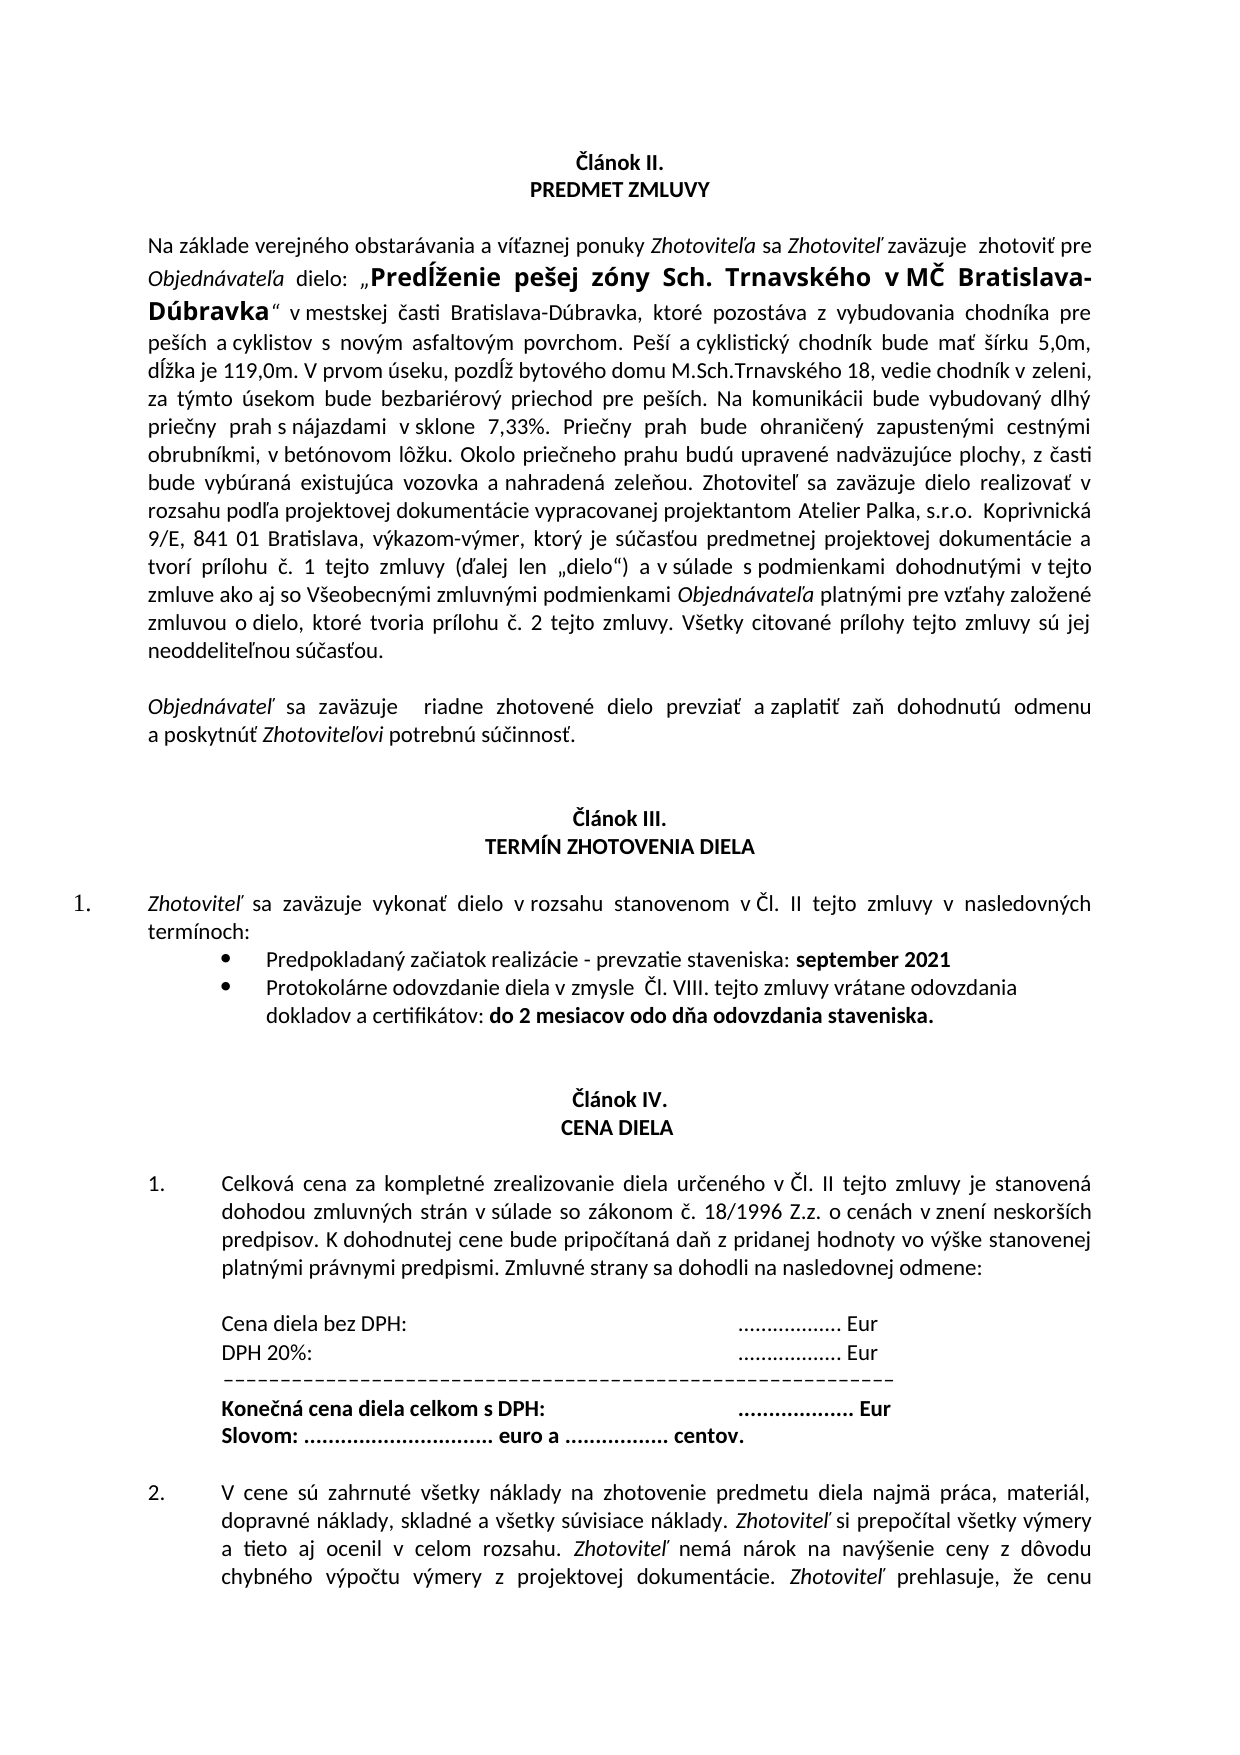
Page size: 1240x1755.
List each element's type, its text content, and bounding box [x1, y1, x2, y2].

text Konečná cena diela celkom s DPH: ................... Eur [148, 1394, 1092, 1422]
list Zhotoviteľ sa zaväzuje vykonať dielo v rozsahu stanovenom v Čl. II tejto zmluvy v nasledovných termínoch: [73, 888, 1092, 945]
text Článok IV. [148, 1085, 1092, 1113]
text Na základe verejného obstarávania a víťaznej ponuky Zhotoviteľa sa Zhotoviteľ zaväzuje zhotoviť pre Objednávateľa dielo: „Predĺženie pešej zóny Sch. Trnavského v MČ Bratislava-Dúbravka“ v mestskej časti Bratislava-Dúbravka, ktoré pozostáva z vybudovania chodníka pre peších a cyklistov s novým asfaltovým povrchom. Peší a cyklistický chodník bude mať šírku 5,0m, dĺžka je 119,0m. V prvom úseku, pozdĺž bytového domu M.Sch.Trnavského 18, vedie chodník v zeleni, za týmto úsekom bude bezbariérový priechod pre peších. Na komunikácii bude vybudovaný dlhý priečny prah s nájazdami v sklone 7,33%. Priečny prah bude ohraničený zapustenými cestnými obrubníkmi, v betónovom lôžku. Okolo priečneho prahu budú upravené nadväzujúce plochy, z časti bude vybúraná existujúca vozovka a nahradená zeleňou. Zhotoviteľ sa zaväzuje dielo realizovať v rozsahu podľa projektovej dokumentácie vypracovanej projektantom Atelier Palka, s.r.o. Koprivnická 9/E, 841 01 Bratislava, výkazom-výmer, ktorý je súčasťou predmetnej projektovej dokumentácie a tvorí prílohu č. 1 tejto zmluvy (ďalej len „dielo“) a v súlade s podmienkami dohodnutými v tejto zmluve ako aj so Všeobecnými zmluvnými podmienkami Objednávateľa platnými pre vzťahy založené zmluvou o dielo, ktoré tvoria prílohu č. 2 tejto zmluvy. Všetky citované prílohy tejto zmluvy sú jej neoddeliteľnou súčasťou. [148, 232, 1092, 664]
text Slovom: ............................... euro a ................. centov. [221, 1422, 1092, 1450]
text Článok II. [148, 148, 1092, 176]
text ––––––––––––––––––––––––––––––––––––––––––––––––––––––––––– [148, 1366, 1092, 1394]
text 2. V cene sú zahrnuté všetky náklady na zhotovenie predmetu diela najmä práca, materiál, dopravné náklady, skladné a všetky súvisiace náklady. Zhotoviteľ si prepočítal všetky výmery a tieto aj ocenil v celom rozsahu. Zhotoviteľ nemá nárok na navýšenie ceny z dôvodu chybného výpočtu výmery z projektovej dokumentácie. Zhotoviteľ prehlasuje, že cenu [148, 1478, 1092, 1590]
text Článok III. [148, 804, 1092, 832]
list Predpokladaný začiatok realizácie - prevzatie staveniska: september 2021 [221, 945, 1092, 973]
text Cena diela bez DPH: .................. Eur [148, 1309, 1092, 1338]
text 1. Celková cena za kompletné zrealizovanie diela určeného v Čl. II tejto zmluvy je stanovená dohodou zmluvných strán v súlade so zákonom č. 18/1996 Z.z. o cenách v znení neskorších predpisov. K dohodnutej cene bude pripočítaná daň z pridanej hodnoty vo výške stanovenej platnými právnymi predpismi. Zmluvné strany sa dohodli na nasledovnej odmene: [148, 1169, 1092, 1282]
text TERMÍN ZHOTOVENIA DIELA [148, 832, 1092, 860]
text DPH 20%: .................. Eur [148, 1338, 1092, 1366]
list Protokolárne odovzdanie diela v zmysle Čl. VIII. tejto zmluvy vrátane odovzdania dokladov a certifikátov: do 2 mesiacov odo dňa odovzdania staveniska. [221, 973, 1092, 1029]
text Objednávateľ sa zaväzuje riadne zhotovené dielo prevziať a zaplatiť zaň dohodnutú odmenu a poskytnúť Zhotoviteľovi potrebnú súčinnosť. [148, 692, 1092, 748]
text PREDMET ZMLUVY [148, 176, 1092, 204]
text CENA DIELA [148, 1113, 1092, 1169]
